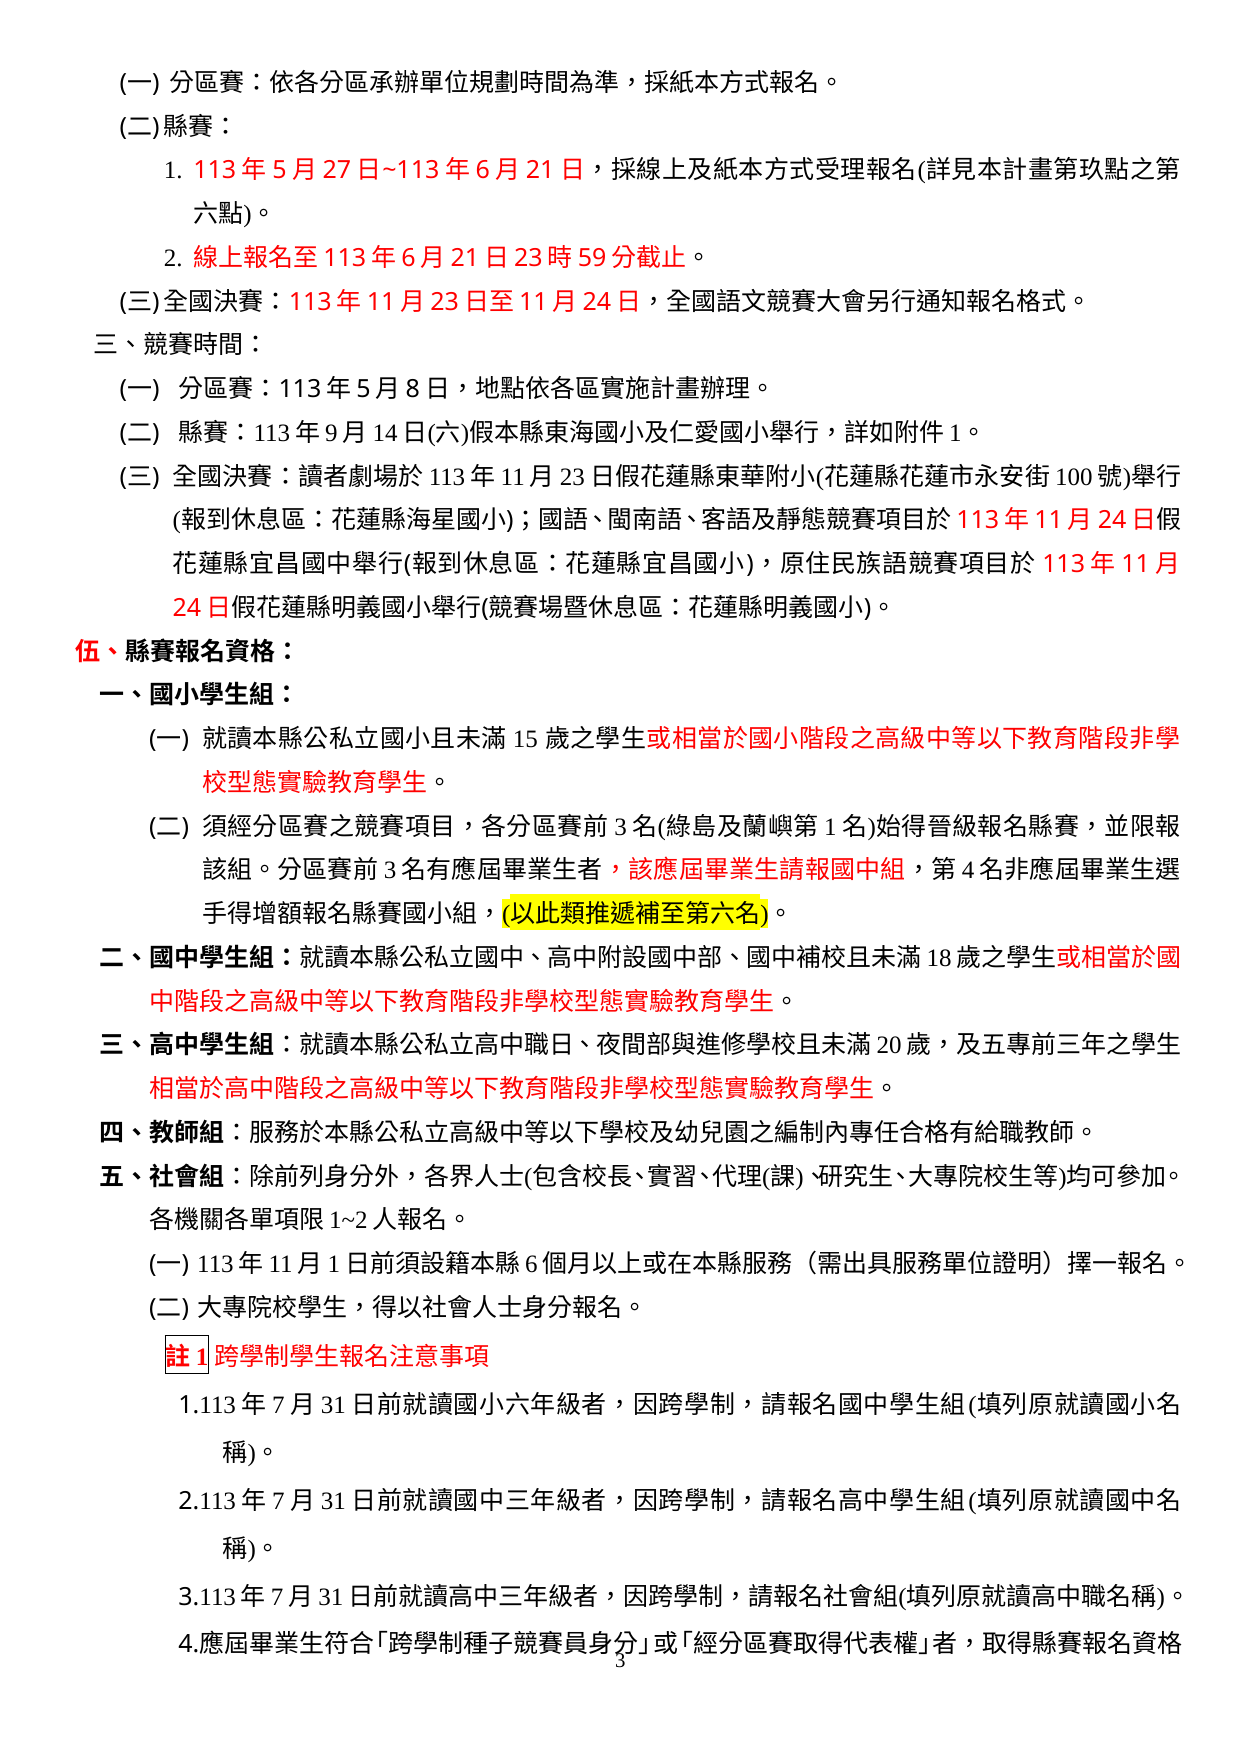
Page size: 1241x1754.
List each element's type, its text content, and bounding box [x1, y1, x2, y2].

list 縣賽： [119, 100, 1181, 144]
list 全國決賽：讀者劇場於113年11月23日假花蓮縣東華附小(花蓮縣花蓮市永安街100號)舉行(報到休息區：花蓮縣海星國小)；國語、閩南語、客語及靜態競賽項目於113年11月24日假花蓮縣宜昌國中舉行(報到休息區：花蓮縣宜昌國小)，原住民族語競賽項目於113年11月24日假花蓮縣明義國小舉行(競賽場暨休息區：花蓮縣明義國小)。 [119, 450, 1181, 625]
list 分區賽：依各分區承辦單位規劃時間為準，採紙本方式報名。 [119, 56, 1181, 100]
list 縣賽：113年9月14日(六)假本縣東海國小及仁愛國小舉行，詳如附件1。 [119, 406, 1181, 450]
list 教師組：服務於本縣公私立高級中等以下學校及幼兒園之編制內專任合格有給職教師。 [99, 1106, 1181, 1150]
list 113年7月31日前就讀國小六年級者，因跨學制，請報名國中學生組(填列原就讀國小名稱)。 [178, 1375, 1182, 1471]
list 全國決賽：113年11月23日至11月24日，全國語文競賽大會另行通知報名格式。 [119, 275, 1181, 319]
list 就讀本縣公私立國小且未滿15 歲之學生或相當於國小階段之高級中等以下教育階段非學校型態實驗教育學生。 [149, 712, 1181, 800]
list 113年7月31日前就讀高中三年級者，因跨學制，請報名社會組(填列原就讀高中職名稱)。 [178, 1567, 1182, 1614]
list 競賽時間： [93, 319, 1181, 362]
list 須經分區賽之競賽項目，各分區賽前3名(綠島及蘭嶼第1名)始得晉級報名縣賽，並限報該組。分區賽前3名有應屆畢業生者，該應屆畢業生請報國中組，第4名非應屆畢業生選手得增額報名縣賽國小組，(以此類推遞補至第六名)。 [149, 800, 1181, 931]
list 大專院校學生，得以社會人士身分報名。 [149, 1281, 1181, 1325]
list 註1跨學制學生報名注意事項 [164, 1327, 1182, 1375]
list 113年7月31日前就讀國中三年級者，因跨學制，請報名高中學生組(填列原就讀國中名稱)。 [178, 1471, 1182, 1567]
list 國中學生組：就讀本縣公私立國中、高中附設國中部、國中補校且未滿18歲之學生或相當於國中階段之高級中等以下教育階段非學校型態實驗教育學生。 [99, 931, 1181, 1019]
list 應屆畢業生符合「跨學制種子競賽員身分」或「經分區賽取得代表權」者，取得縣賽報名資格。 [178, 1614, 1182, 1662]
list 高中學生組：就讀本縣公私立高中職日、夜間部與進修學校且未滿20歲，及五專前三年之學生、相當於高中階段之高級中等以下教育階段非學校型態實驗教育學生。 [99, 1019, 1181, 1106]
list 113年5月27日~113年6月21日，採線上及紙本方式受理報名(詳見本計畫第玖點之第六點)。 [164, 144, 1181, 231]
list 線上報名至113年6月21日23時59分截止。 [164, 231, 1181, 275]
list 縣賽報名資格： [75, 625, 1181, 669]
list 國小學生組： [99, 669, 1181, 712]
list 社會組：除前列身分外，各界人士(包含校長、實習、代理(課)、研究生、大專院校生等)均可參加。各機關各單項限1~2人報名。 [99, 1150, 1181, 1237]
list 分區賽：113年5月8日，地點依各區實施計畫辦理。 [119, 362, 1181, 406]
list 113年11月1日前須設籍本縣6個月以上或在本縣服務（需出具服務單位證明）擇一報名。 [149, 1237, 1181, 1281]
